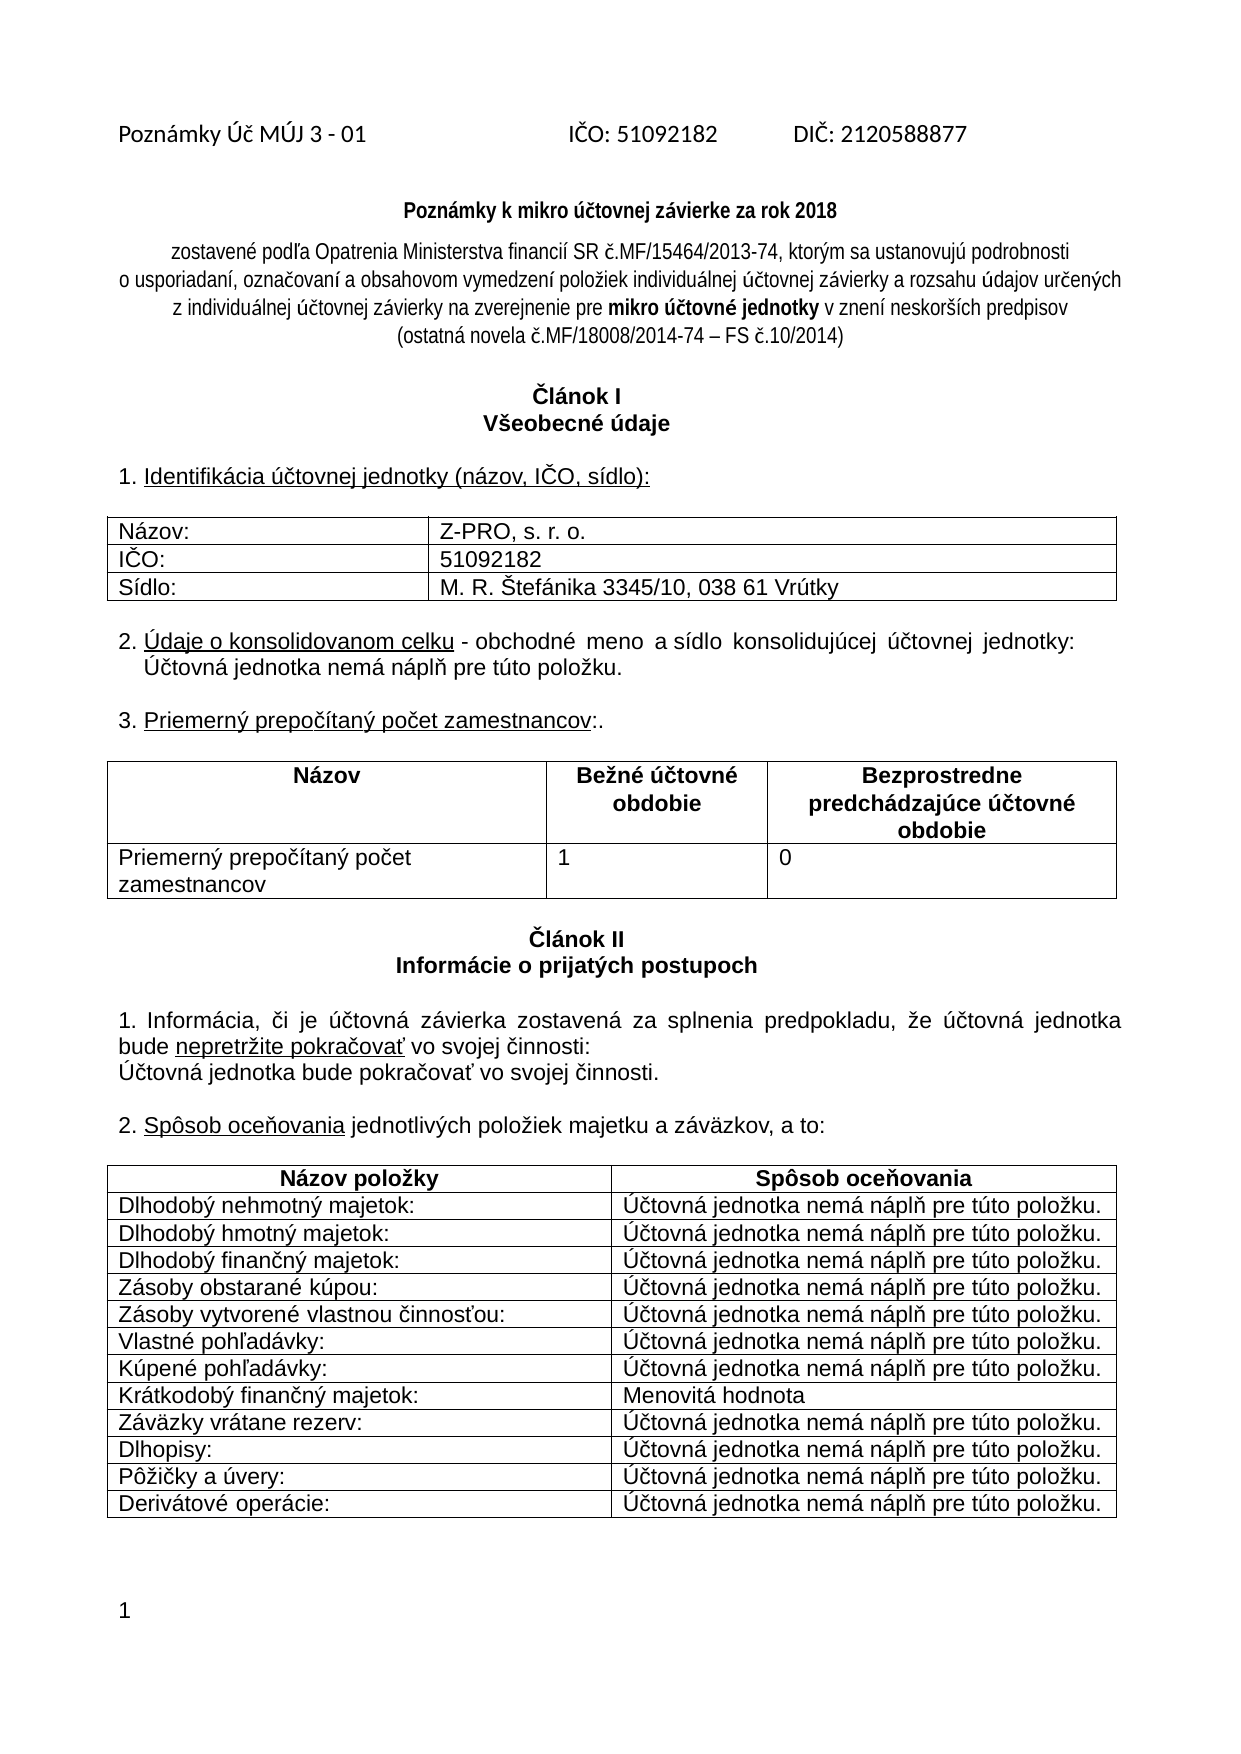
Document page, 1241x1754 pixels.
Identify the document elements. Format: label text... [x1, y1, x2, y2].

table_header Názov položky [108, 1166, 611, 1192]
table_cell Účtovná jednotka nemá náplň pre túto položku. [612, 1301, 1116, 1327]
table_cell Dlhodobý finančný majetok: [108, 1247, 611, 1273]
table_cell Účtovná jednotka nemá náplň pre túto položku. [612, 1247, 1116, 1273]
table_cell Účtovná jednotka nemá náplň pre túto položku. [612, 1410, 1116, 1436]
text 3. Priemerný prepočítaný počet zamestnancov:. [118, 707, 1122, 734]
table_cell 1 [547, 844, 767, 898]
table_cell Zásoby obstarané kúpou: [108, 1274, 611, 1300]
text Poznámky k mikro účtovnej závierke za rok 2018 [118, 196, 1122, 224]
table_cell Účtovná jednotka nemá náplň pre túto položku. [612, 1355, 1116, 1381]
table_cell Dlhodobý hmotný majetok: [108, 1220, 611, 1246]
text Všeobecné údaje [118, 409, 1034, 436]
table_cell Účtovná jednotka nemá náplň pre túto položku. [612, 1274, 1116, 1300]
table_cell Kúpené pohľadávky: [108, 1355, 611, 1381]
table_cell Účtovná jednotka nemá náplň pre túto položku. [612, 1437, 1116, 1463]
table_cell Účtovná jednotka nemá náplň pre túto položku. [612, 1220, 1116, 1246]
table_cell 51092182 [429, 545, 1116, 572]
text 1. Informácia, či je účtovná závierka zostavená za splnenia predpokladu, že účtovná jednotka bude nepretržite pokračovať vo svojej činnosti: [118, 1007, 1122, 1059]
table_cell IČO: [108, 545, 428, 572]
table_header Názov [108, 762, 546, 843]
text Informácie o prijatých postupoch [118, 952, 1035, 978]
text Článok II [118, 926, 1035, 952]
table_cell Pôžičky a úvery: [108, 1464, 611, 1490]
table_cell Účtovná jednotka nemá náplň pre túto položku. [612, 1193, 1116, 1219]
table_header Spôsob oceňovania [612, 1166, 1116, 1192]
table_cell Sídlo: [108, 573, 428, 600]
text (ostatná novela č.MF/18008/2014-74 – FS č.10/2014) [118, 321, 1122, 349]
table_header Bezprostredne predchádzajúce účtovné obdobie [768, 762, 1116, 843]
table_header Z-PRO, s. r. o. [429, 518, 1116, 544]
table_cell Zásoby vytvorené vlastnou činnosťou: [108, 1301, 611, 1327]
table_cell Priemerný prepočítaný počet zamestnancov [108, 844, 546, 898]
text zostavené podľa Opatrenia Ministerstva financií SR č.MF/15464/2013-74, ktorým sa ustanovujú podrobnosti o usporiadaní, označovaní a obsahovom vymedzení položiek individuálnej účtovnej závierky a rozsahu údajov určených z individuálnej účtovnej závierky na zverejnenie pre mikro účtovné jednotky v znení neskorších predpisov [118, 237, 1122, 321]
table_header Názov: [108, 518, 428, 544]
table_cell 0 [768, 844, 1116, 898]
text 1 [118, 1597, 1122, 1623]
table_cell Dlhodobý nehmotný majetok: [108, 1193, 611, 1219]
table_cell Záväzky vrátane rezerv: [108, 1410, 611, 1436]
table_cell Účtovná jednotka nemá náplň pre túto položku. [612, 1491, 1116, 1517]
table_cell Menovitá hodnota [612, 1383, 1116, 1408]
text Článok I [118, 383, 1035, 409]
table_cell M. R. Štefánika 3345/10, 038 61 Vrútky [429, 573, 1116, 600]
text 1. Identifikácia účtovnej jednotky (názov, IČO, sídlo): [118, 463, 1122, 489]
table_cell Derivátové operácie: [108, 1491, 611, 1517]
table_cell Vlastné pohľadávky: [108, 1328, 611, 1354]
text 2. Údaje o konsolidovanom celku - obchodné meno a sídlo konsolidujúcej účtovnej jednotky: [118, 628, 1122, 654]
table_header Bežné účtovné obdobie [547, 762, 767, 843]
table_cell Účtovná jednotka nemá náplň pre túto položku. [612, 1464, 1116, 1490]
table_cell Krátkodobý finančný majetok: [108, 1383, 611, 1408]
text 2. Spôsob oceňovania jednotlivých položiek majetku a záväzkov, a to: [118, 1112, 1122, 1138]
text Účtovná jednotka bude pokračovať vo svojej činnosti. [118, 1059, 1122, 1086]
table_cell Účtovná jednotka nemá náplň pre túto položku. [612, 1328, 1116, 1354]
table_cell Dlhopisy: [108, 1437, 611, 1463]
text Účtovná jednotka nemá náplň pre túto položku. [118, 654, 1122, 680]
